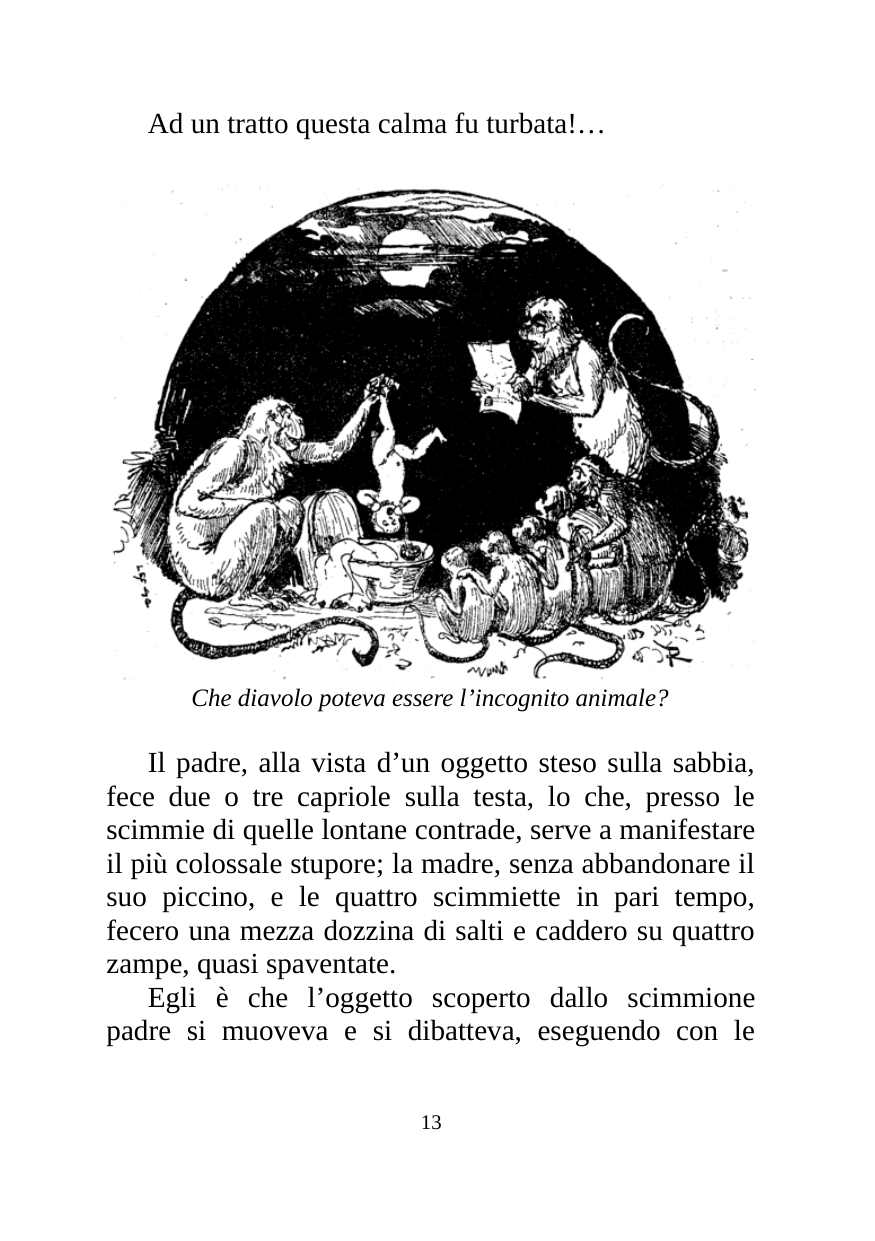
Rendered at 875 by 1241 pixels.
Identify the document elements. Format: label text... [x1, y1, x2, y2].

text Che diavolo poteva essere l’incognito animale? [100, 186, 762, 712]
picture [106, 185, 756, 683]
text Il padre, alla vista d’un oggetto steso sulla sabbia, fece due o tre capriole sulla testa, lo che, presso le scimmie di quelle lontane contrade, serve a manifestare il più colossale stupore; la madre, senza abbandonare il suo piccino, e le quattro scimmiette in pari tempo, fecero una mezza dozzina di salti e caddero su quattro zampe, quasi spaventate. [106, 745, 756, 980]
text Egli è che l’oggetto scoperto dallo scimmione padre si muoveva e si dibatteva, eseguendo con le [106, 980, 756, 1047]
text Ad un tratto questa calma fu turbata!… [106, 106, 756, 140]
